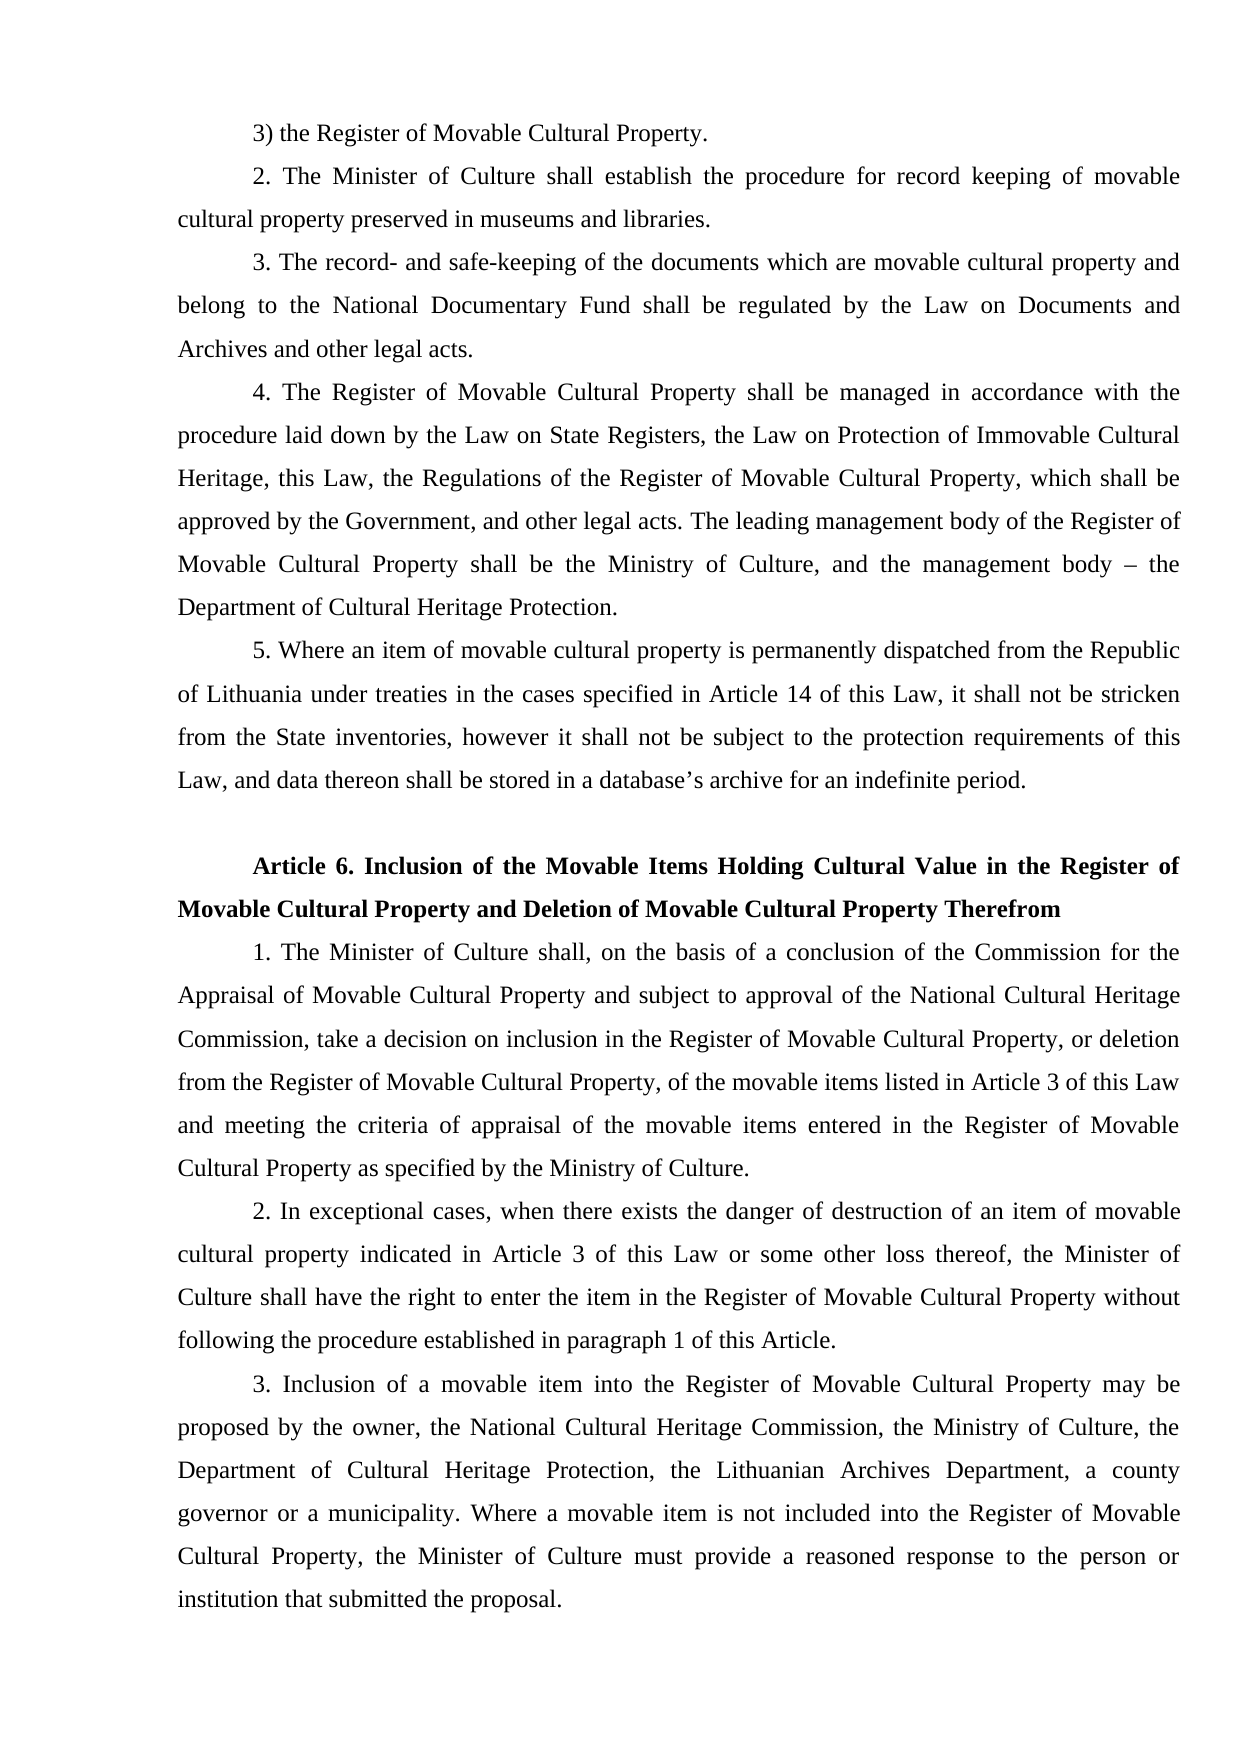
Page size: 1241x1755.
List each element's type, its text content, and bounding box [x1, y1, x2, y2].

text 2. In exceptional cases, when there exists the danger of destruction of an item of movable cultural property indicated in Article 3 of this Law or some other loss thereof, the Minister of Culture shall have the right to enter the item in the Register of Movable Cultural Property without following the procedure established in paragraph 1 of this Article. [177, 1196, 1181, 1354]
text 4. The Register of Movable Cultural Property shall be managed in accordance with the procedure laid down by the Law on State Registers, the Law on Protection of Immovable Cultural Heritage, this Law, the Regulations of the Register of Movable Cultural Property, which shall be approved by the Government, and other legal acts. The leading management body of the Register of Movable Cultural Property shall be the Ministry of Culture, and the management body – the Department of Cultural Heritage Protection. [177, 377, 1181, 621]
text 3) the Register of Movable Cultural Property. [177, 118, 1181, 147]
text Article 6. Inclusion of the Movable Items Holding Cultural Value in the Register of Movable Cultural Property and Deletion of Movable Cultural Property Therefrom [177, 851, 1181, 923]
text 3. Inclusion of a movable item into the Register of Movable Cultural Property may be proposed by the owner, the National Cultural Heritage Commission, the Ministry of Culture, the Department of Cultural Heritage Protection, the Lithuanian Archives Department, a county governor or a municipality. Where a movable item is not included into the Register of Movable Cultural Property, the Minister of Culture must provide a reasoned response to the person or institution that submitted the proposal. [177, 1369, 1181, 1613]
text 5. Where an item of movable cultural property is permanently dispatched from the Republic of Lithuania under treaties in the cases specified in Article 14 of this Law, it shall not be stricken from the State inventories, however it shall not be subject to the protection requirements of this Law, and data thereon shall be stored in a database’s archive for an indefinite period. [177, 636, 1181, 794]
text 3. The record- and safe-keeping of the documents which are movable cultural property and belong to the National Documentary Fund shall be regulated by the Law on Documents and Archives and other legal acts. [177, 247, 1181, 362]
text 2. The Minister of Culture shall establish the procedure for record keeping of movable cultural property preserved in museums and libraries. [177, 161, 1181, 233]
text 1. The Minister of Culture shall, on the basis of a conclusion of the Commission for the Appraisal of Movable Cultural Property and subject to approval of the National Cultural Heritage Commission, take a decision on inclusion in the Register of Movable Cultural Property, or deletion from the Register of Movable Cultural Property, of the movable items listed in Article 3 of this Law and meeting the criteria of appraisal of the movable items entered in the Register of Movable Cultural Property as specified by the Ministry of Culture. [177, 937, 1181, 1182]
